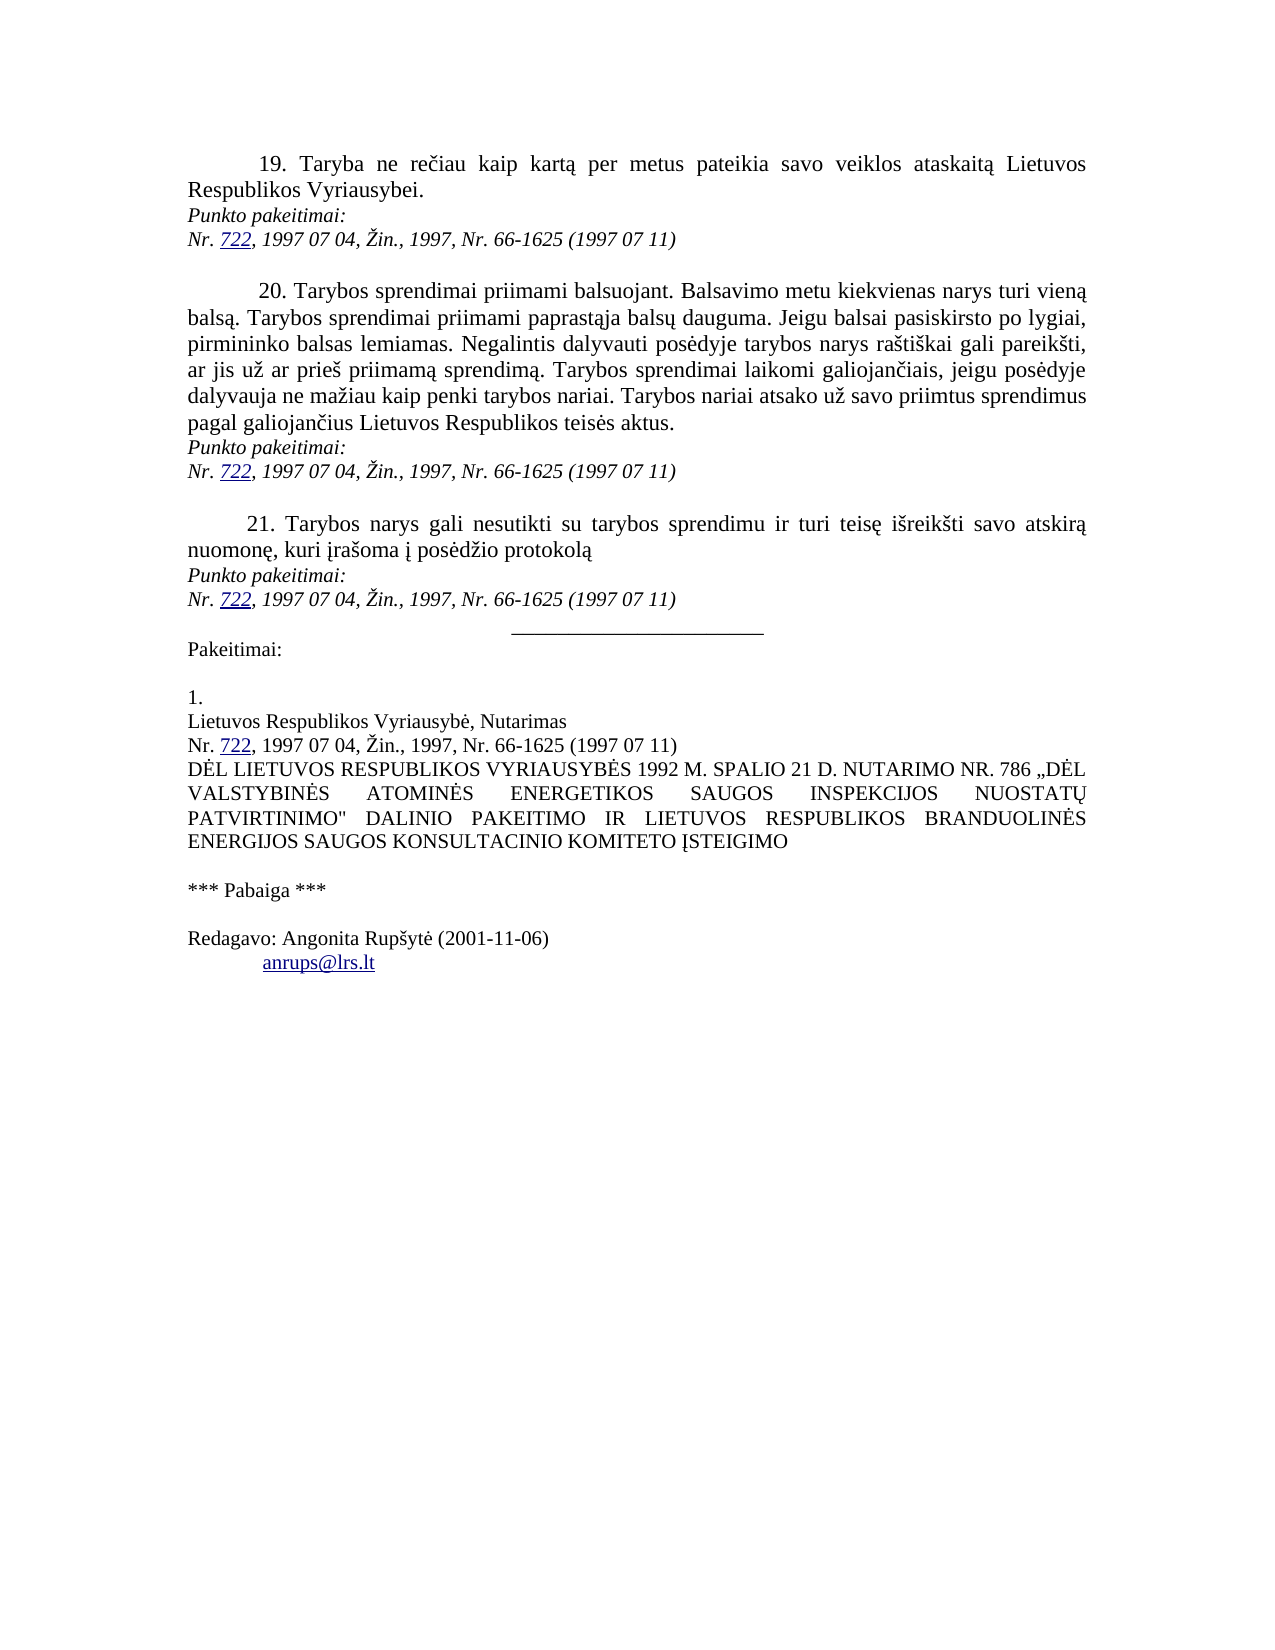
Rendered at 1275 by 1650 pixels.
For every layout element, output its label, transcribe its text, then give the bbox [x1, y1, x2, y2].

text Punkto pakeitimai: [187, 203, 1087, 227]
text Nr. 722, 1997 07 04, Žin., 1997, Nr. 66-1625 (1997 07 11) [187, 587, 1087, 611]
text Nr. 722, 1997 07 04, Žin., 1997, Nr. 66-1625 (1997 07 11) [187, 227, 1087, 251]
text anrups@lrs.lt [187, 950, 1087, 974]
text Punkto pakeitimai: [187, 562, 1087, 587]
text Pakeitimai: [187, 637, 1087, 661]
text *** Pabaiga *** [187, 878, 1087, 902]
text 19. Taryba ne rečiau kaip kartą per metus pateikia savo veiklos ataskaitą Lietuvos Respublikos Vyriausybei. [187, 150, 1087, 203]
text 21. Tarybos narys gali nesutikti su tarybos sprendimu ir turi teisę išreikšti savo atskirą nuomonę, kuri įrašoma į posėdžio protokolą [187, 510, 1087, 562]
text ______________________ [187, 611, 1087, 637]
text DĖL LIETUVOS RESPUBLIKOS VYRIAUSYBĖS 1992 M. SPALIO 21 D. NUTARIMO NR. 786 „DĖL VALSTYBINĖS ATOMINĖS ENERGETIKOS SAUGOS INSPEKCIJOS NUOSTATŲ PATVIRTINIMO" DALINIO PAKEITIMO IR LIETUVOS RESPUBLIKOS BRANDUOLINĖS ENERGIJOS SAUGOS KONSULTACINIO KOMITETO ĮSTEIGIMO [187, 757, 1087, 853]
text 1. [187, 685, 1087, 709]
text 20. Tarybos sprendimai priimami balsuojant. Balsavimo metu kiekvienas narys turi vieną balsą. Tarybos sprendimai priimami paprastąja balsų dauguma. Jeigu balsai pasiskirsto po lygiai, pirmininko balsas lemiamas. Negalintis dalyvauti posėdyje tarybos narys raštiškai gali pareikšti, ar jis už ar prieš priimamą sprendimą. Tarybos sprendimai laikomi galiojančiais, jeigu posėdyje dalyvauja ne mažiau kaip penki tarybos nariai. Tarybos nariai atsako už savo priimtus sprendimus pagal galiojančius Lietuvos Respublikos teisės aktus. [187, 277, 1087, 435]
text Punkto pakeitimai: [187, 435, 1087, 459]
text Nr. 722, 1997 07 04, Žin., 1997, Nr. 66-1625 (1997 07 11) [187, 733, 1087, 757]
text Redagavo: Angonita Rupšytė (2001-11-06) [187, 926, 1087, 950]
text Lietuvos Respublikos Vyriausybė, Nutarimas [187, 709, 1087, 733]
text Nr. 722, 1997 07 04, Žin., 1997, Nr. 66-1625 (1997 07 11) [187, 459, 1087, 483]
